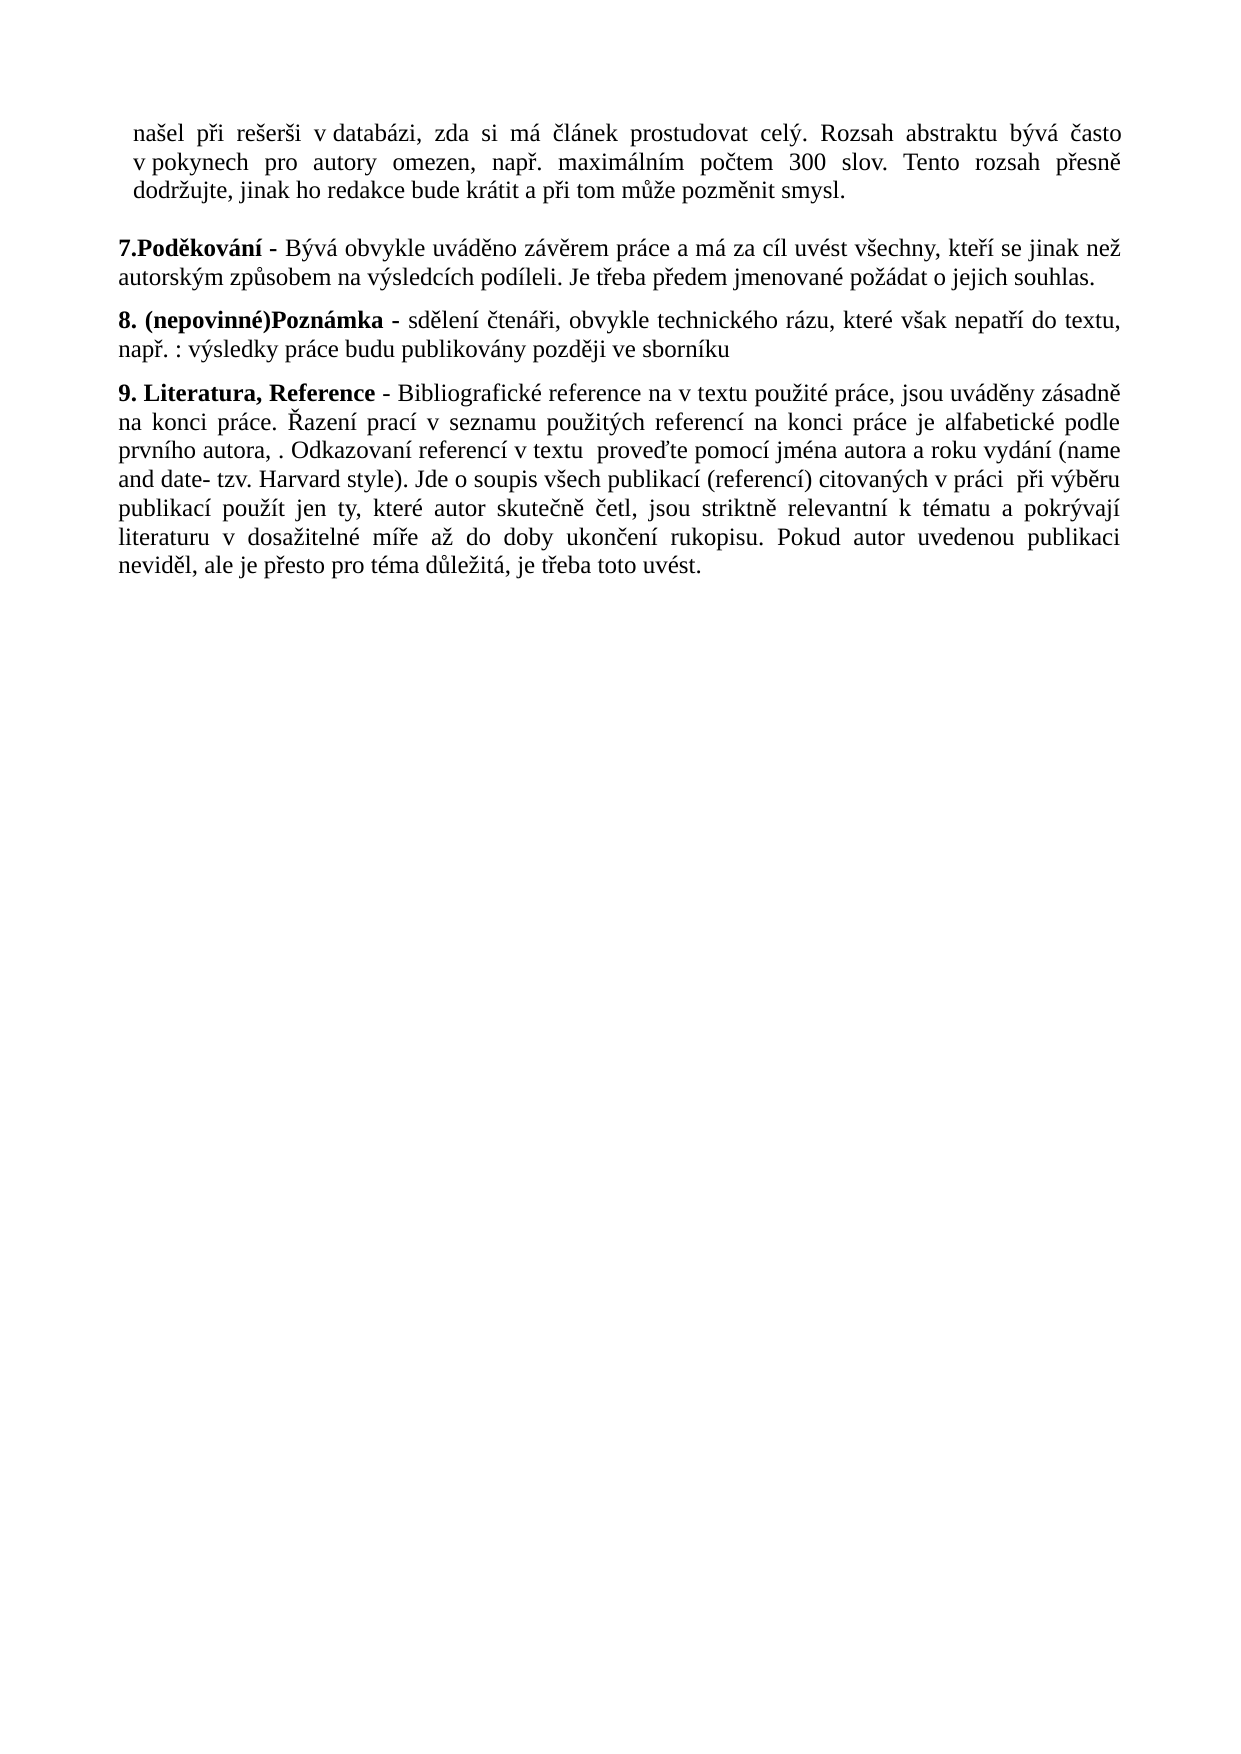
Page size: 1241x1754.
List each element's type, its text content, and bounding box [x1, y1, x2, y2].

text 8. (nepovinné)Poznámka - sdělení čtenáři, obvykle technického rázu, které však nepatří do textu, např. : výsledky práce budu publikovány později ve sborníku [118, 306, 1122, 363]
text našel při rešerši v databázi, zda si má článek prostudovat celý. Rozsah abstraktu bývá často v pokynech pro autory omezen, např. maximálním počtem 300 slov. Tento rozsah přesně dodržujte, jinak ho redakce bude krátit a při tom může pozměnit smysl. [118, 118, 1122, 204]
text 7.Poděkování - Bývá obvykle uváděno závěrem práce a má za cíl uvést všechny, kteří se jinak než autorským způsobem na výsledcích podíleli. Je třeba předem jmenované požádat o jejich souhlas. [118, 233, 1122, 291]
text 9. Literatura, Reference - Bibliografické reference na v textu použité práce, jsou uváděny zásadně na konci práce. Řazení prací v seznamu použitých referencí na konci práce je alfabetické podle prvního autora, . Odkazovaní referencí v textu proveďte pomocí jména autora a roku vydání (name and date- tzv. Harvard style). Jde o soupis všech publikací (referencí) citovaných v práci při výběru publikací použít jen ty, které autor skutečně četl, jsou striktně relevantní k tématu a pokrývají literaturu v dosažitelné míře až do doby ukončení rukopisu. Pokud autor uvedenou publikaci neviděl, ale je přesto pro téma důležitá, je třeba toto uvést. [118, 378, 1122, 579]
